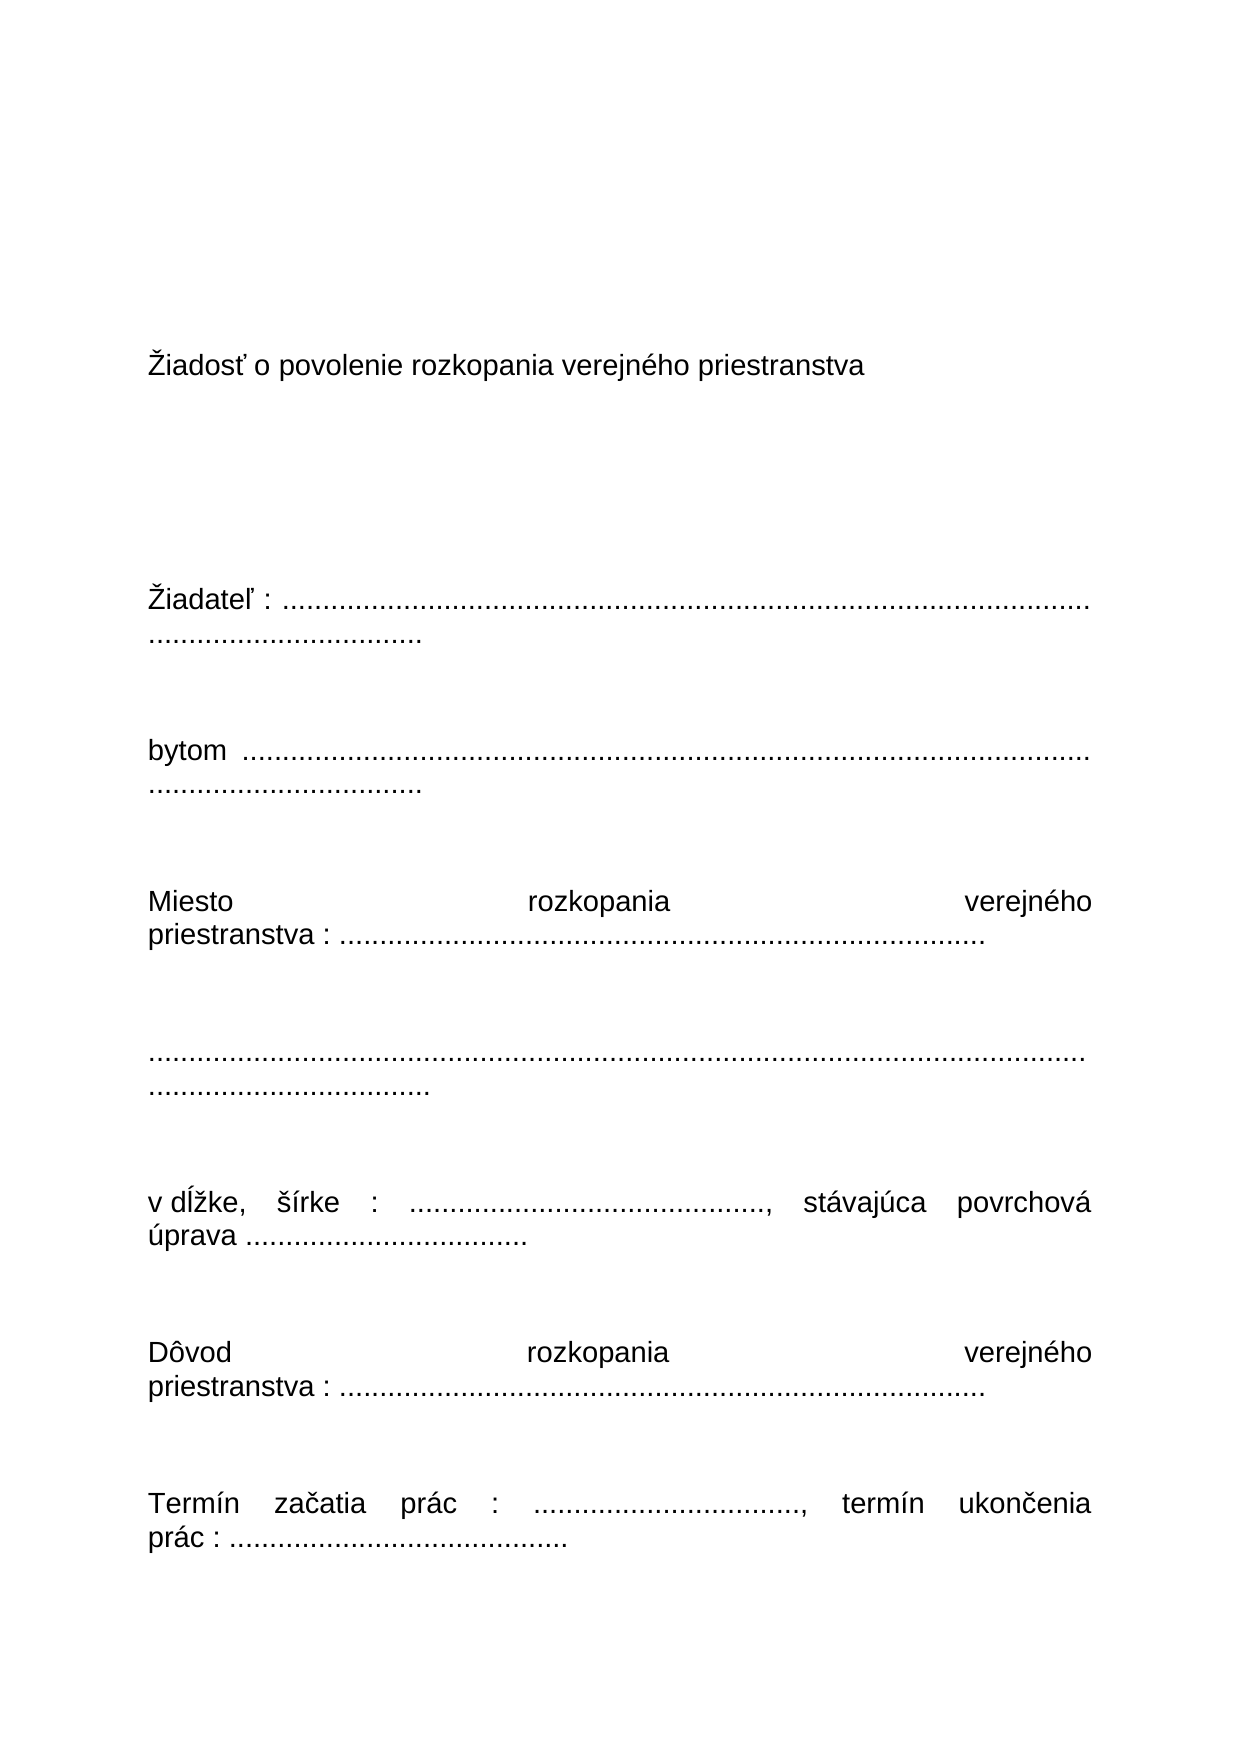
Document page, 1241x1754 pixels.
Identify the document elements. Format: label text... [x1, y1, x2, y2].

title Dôvod rozkopania verejného priestranstva : ................................................................................ [148, 1336, 1093, 1403]
title v dĺžke, šírke : ............................................, stávajúca povrchová úprava ................................... [148, 1185, 1093, 1252]
title Žiadosť o povolenie rozkopania verejného priestranstva [148, 348, 1093, 382]
title ....................................................................................................................................................... [148, 1034, 1093, 1101]
title Miesto rozkopania verejného priestranstva : ................................................................................ [148, 884, 1093, 951]
title Žiadateľ : ...................................................................................................................................... [148, 582, 1093, 649]
title bytom ........................................................................................................................................... [148, 733, 1093, 800]
title Termín začatia prác : ................................., termín ukončenia prác : .......................................... [148, 1486, 1093, 1553]
